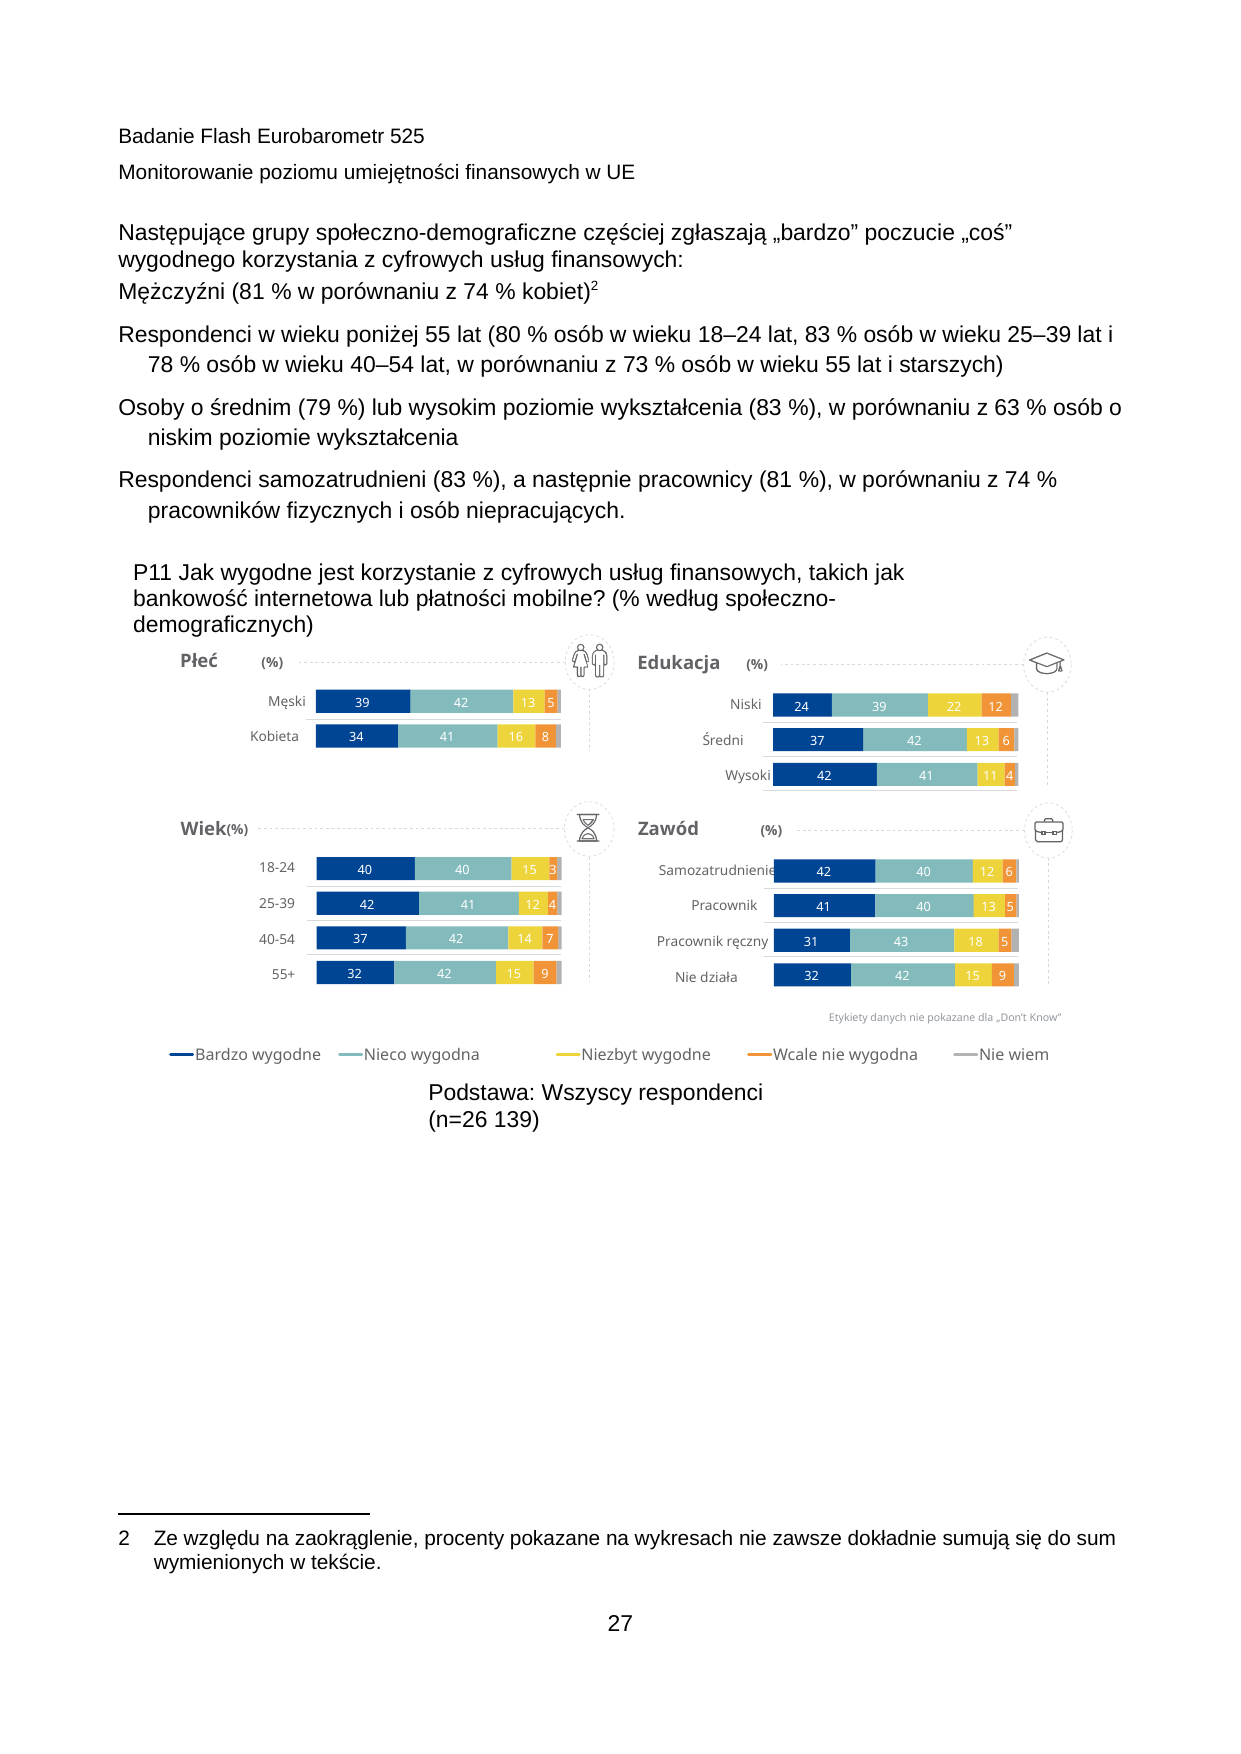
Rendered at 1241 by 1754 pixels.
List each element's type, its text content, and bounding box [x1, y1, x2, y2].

text Ze względu na zaokrąglenie, procenty pokazane na wykresach nie zawsze dokładnie sumują się do sum wymienionych w tekście. [118, 1526, 1122, 1574]
text Następujące grupy społeczno-demograficzne częściej zgłaszają „bardzo” poczucie „coś” wygodnego korzystania z cyfrowych usług finansowych: [118, 219, 1122, 272]
list Respondenci samozatrudnieni (83 %), a następnie pracownicy (81 %), w porównaniu z 74 % pracowników fizycznych i osób niepracujących. [118, 466, 1122, 523]
list Mężczyźni (81 % w porównaniu z 74 % kobiet) [118, 278, 1122, 304]
list Osoby o średnim (79 %) lub wysokim poziomie wykształcenia (83 %), w porównaniu z 63 % osób o niskim poziomie wykształcenia [118, 393, 1122, 450]
list Respondenci w wieku poniżej 55 lat (80 % osób w wieku 18–24 lat, 83 % osób w wieku 25–39 lat i 78 % osób w wieku 40–54 lat, w porównaniu z 73 % osób w wieku 55 lat i starszych) [118, 321, 1122, 377]
